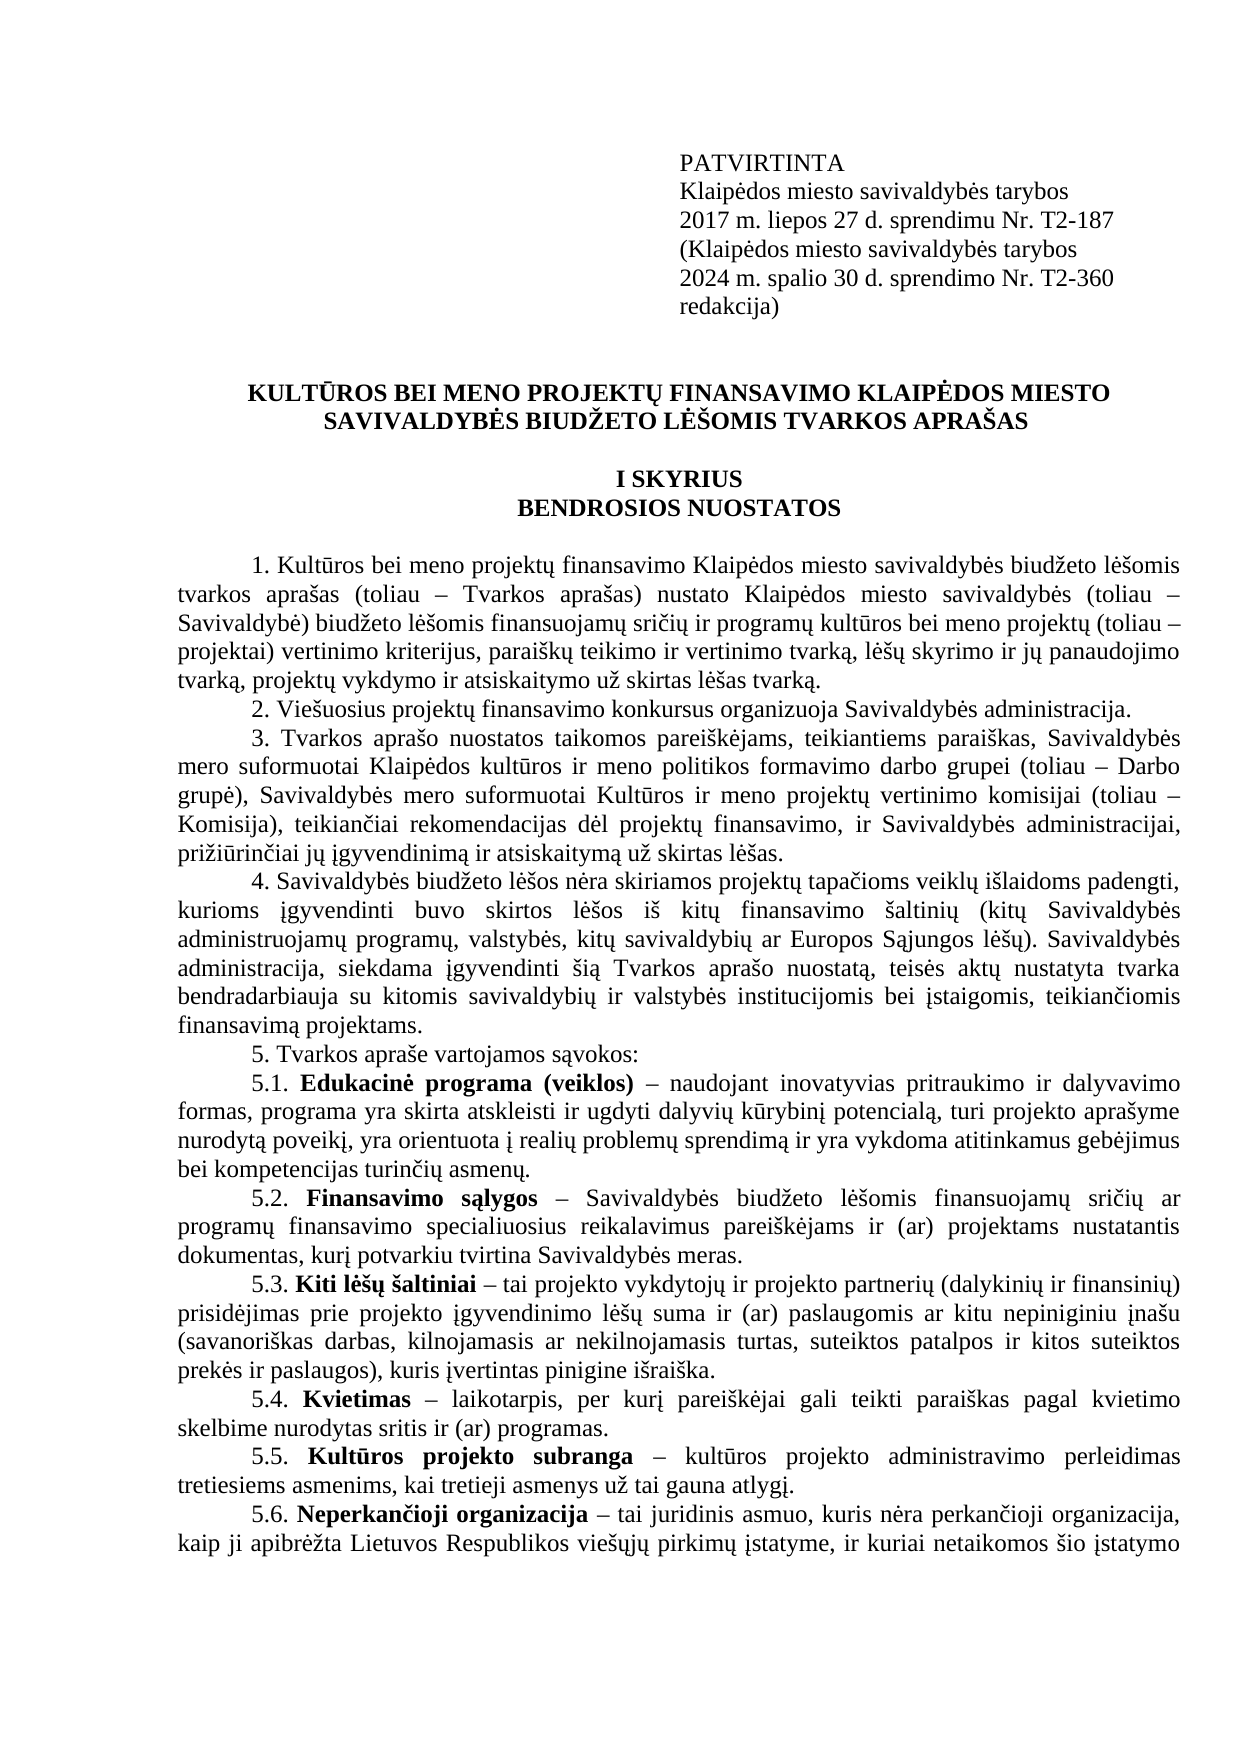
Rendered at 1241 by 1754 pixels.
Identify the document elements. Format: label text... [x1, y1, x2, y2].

text 5.3. Kiti lėšų šaltiniai – tai projekto vykdytojų ir projekto partnerių (dalykinių ir finansinių) prisidėjimas prie projekto įgyvendinimo lėšų suma ir (ar) paslaugomis ar kitu nepiniginiu įnašu (savanoriškas darbas, kilnojamasis ar nekilnojamasis turtas, suteiktos patalpos ir kitos suteiktos prekės ir paslaugos), kuris įvertintas pinigine išraiška. [177, 1269, 1181, 1384]
text 5.5. Kultūros projekto subranga – kultūros projekto administravimo perleidimas tretiesiems asmenims, kai tretieji asmenys už tai gauna atlygį. [177, 1441, 1181, 1499]
text 2. Viešuosius projektų finansavimo konkursus organizuoja Savivaldybės administracija. [177, 694, 1181, 723]
text I SKYRIUS [177, 464, 1181, 493]
text 5.1. Edukacinė programa (veiklos) – naudojant inovatyvias pritraukimo ir dalyvavimo formas, programa yra skirta atskleisti ir ugdyti dalyvių kūrybinį potencialą, turi projekto aprašyme nurodytą poveikį, yra orientuota į realių problemų sprendimą ir yra vykdoma atitinkamus gebėjimus bei kompetencijas turinčių asmenų. [177, 1068, 1181, 1183]
text 5.6. Neperkančioji organizacija – tai juridinis asmuo, kuris nėra perkančioji organizacija, kaip ji apibrėžta Lietuvos Respublikos viešųjų pirkimų įstatyme, ir kuriai netaikomos šio įstatymo [177, 1499, 1181, 1556]
text 1. Kultūros bei meno projektų finansavimo Klaipėdos miesto savivaldybės biudžeto lėšomis tvarkos aprašas (toliau – Tvarkos aprašas) nustato Klaipėdos miesto savivaldybės (toliau – Savivaldybė) biudžeto lėšomis finansuojamų sričių ir programų kultūros bei meno projektų (toliau – projektai) vertinimo kriterijus, paraiškų teikimo ir vertinimo tvarką, lėšų skyrimo ir jų panaudojimo tvarką, projektų vykdymo ir atsiskaitymo už skirtas lėšas tvarką. [177, 550, 1181, 694]
text KULTŪROS BEI MENO PROJEKTŲ FINANSAVIMO KLAIPĖDOS MIESTO SAVIVALDYBĖS BIUDŽETO LĖŠOMIS TVARKOS APRAŠAS [177, 378, 1181, 435]
text 5.4. Kvietimas – laikotarpis, per kurį pareiškėjai gali teikti paraiškas pagal kvietimo skelbime nurodytas sritis ir (ar) programas. [177, 1384, 1181, 1441]
text 2017 m. liepos 27 d. sprendimu Nr. T2-187 [177, 205, 1181, 234]
text (Klaipėdos miesto savivaldybės tarybos [177, 234, 1181, 263]
text redakcija) [177, 291, 1181, 320]
text BENDROSIOS NUOSTATOS [177, 493, 1181, 521]
text 3. Tvarkos aprašo nuostatos taikomos pareiškėjams, teikiantiems paraiškas, Savivaldybės mero suformuotai Klaipėdos kultūros ir meno politikos formavimo darbo grupei (toliau – Darbo grupė), Savivaldybės mero suformuotai Kultūros ir meno projektų vertinimo komisijai (toliau – Komisija), teikiančiai rekomendacijas dėl projektų finansavimo, ir Savivaldybės administracijai, prižiūrinčiai jų įgyvendinimą ir atsiskaitymą už skirtas lėšas. [177, 723, 1181, 866]
text 5.2. Finansavimo sąlygos – Savivaldybės biudžeto lėšomis finansuojamų sričių ar programų finansavimo specialiuosius reikalavimus pareiškėjams ir (ar) projektams nustatantis dokumentas, kurį potvarkiu tvirtina Savivaldybės meras. [177, 1183, 1181, 1269]
text 4. Savivaldybės biudžeto lėšos nėra skiriamos projektų tapačioms veiklų išlaidoms padengti, kurioms įgyvendinti buvo skirtos lėšos iš kitų finansavimo šaltinių (kitų Savivaldybės administruojamų programų, valstybės, kitų savivaldybių ar Europos Sąjungos lėšų). Savivaldybės administracija, siekdama įgyvendinti šią Tvarkos aprašo nuostatą, teisės aktų nustatyta tvarka bendradarbiauja su kitomis savivaldybių ir valstybės institucijomis bei įstaigomis, teikiančiomis finansavimą projektams. [177, 866, 1181, 1039]
text PATVIRTINTA [177, 148, 1181, 176]
text Klaipėdos miesto savivaldybės tarybos [177, 176, 1181, 205]
text 5. Tvarkos apraše vartojamos sąvokos: [177, 1039, 1181, 1068]
text 2024 m. spalio 30 d. sprendimo Nr. T2-360 [177, 263, 1181, 291]
